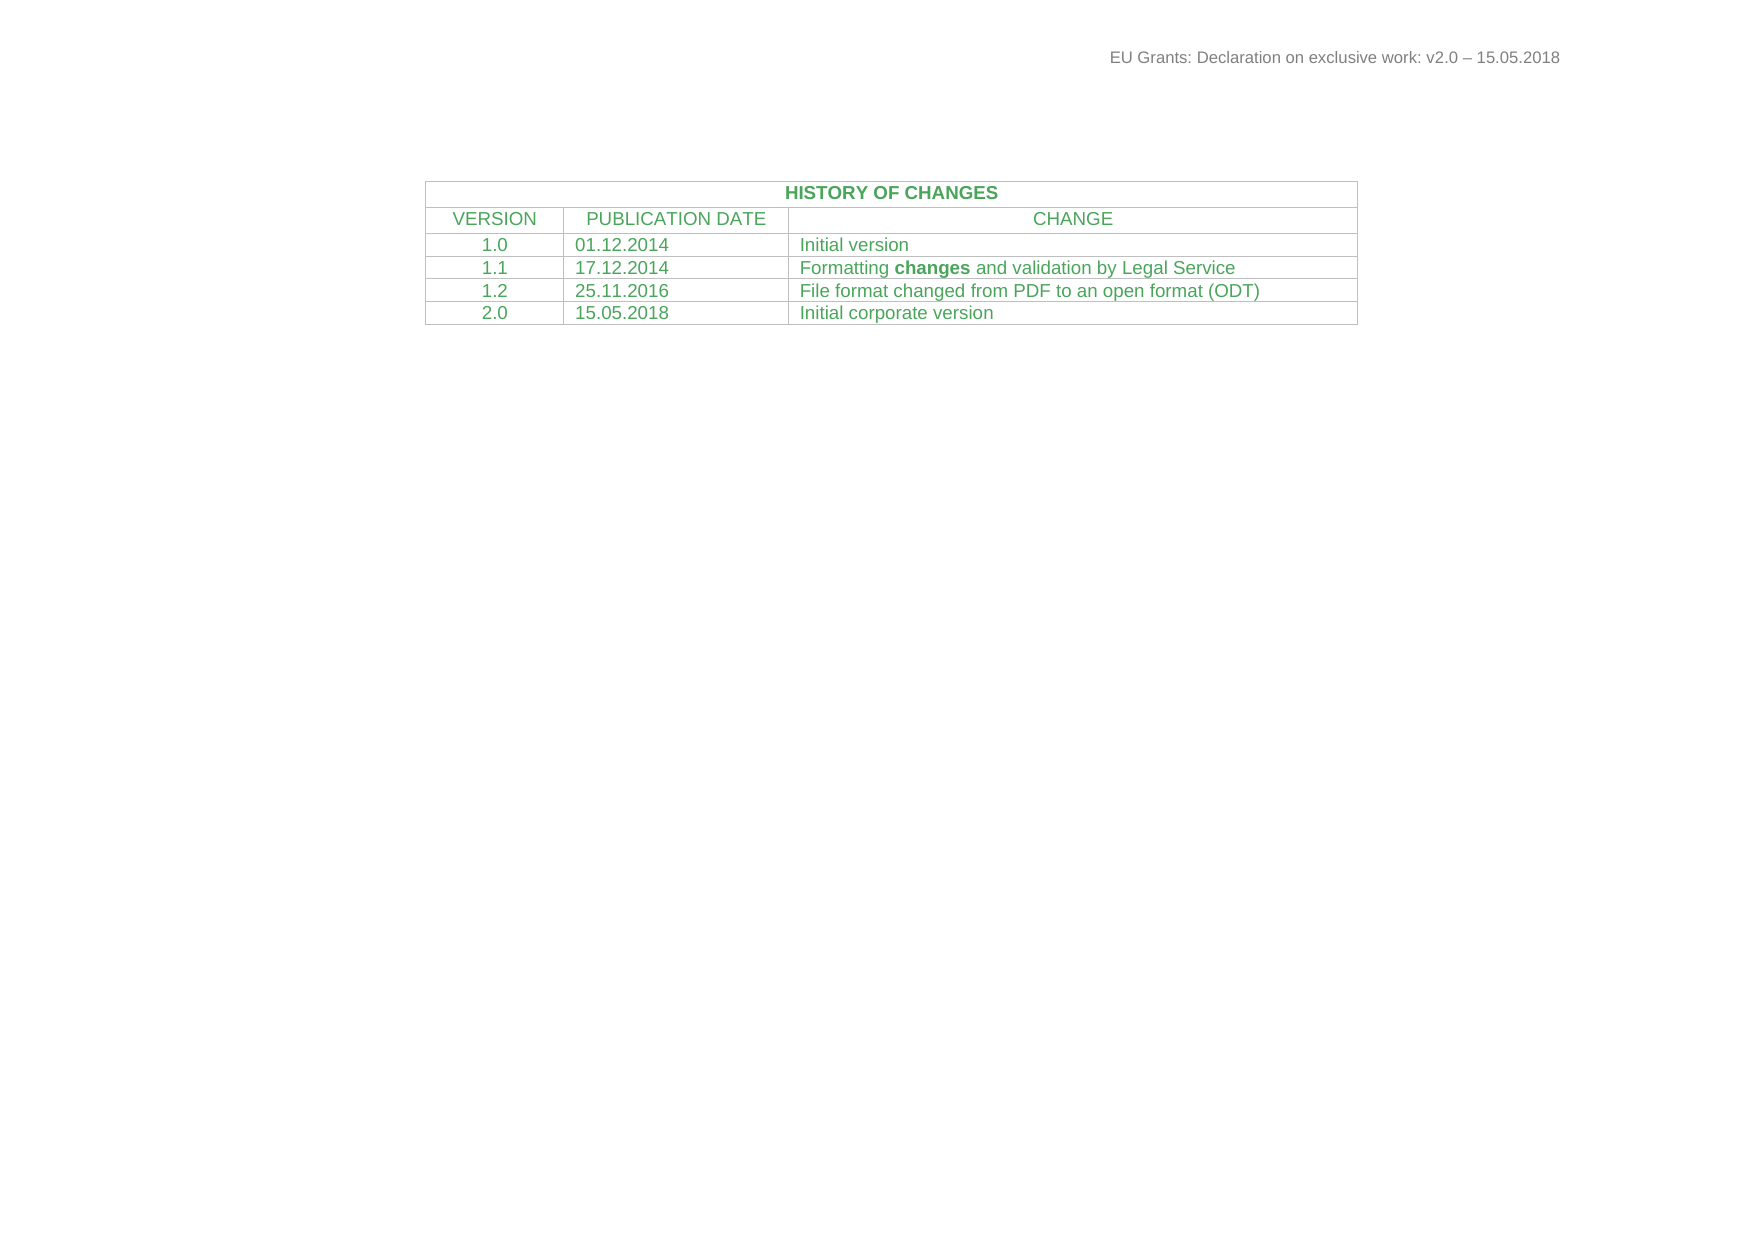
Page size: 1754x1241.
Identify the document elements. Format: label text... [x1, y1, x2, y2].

table_cell 17.12.2014 [564, 257, 788, 278]
table_cell VERSION [426, 208, 563, 233]
table_cell Initial version [789, 234, 1357, 256]
table_cell 01.12.2014 [564, 234, 788, 256]
table_cell Initial corporate version [789, 302, 1357, 323]
table_header HISTORY OF CHANGES [426, 182, 1357, 207]
table_cell File format changed from PDF to an open format (ODT) [789, 279, 1357, 301]
table_cell 25.11.2016 [564, 279, 788, 301]
table_cell 1.2 [426, 279, 563, 301]
table_cell 1.0 [426, 234, 563, 256]
table_cell CHANGE [789, 208, 1357, 233]
table_cell 15.05.2018 [564, 302, 788, 323]
table_cell 2.0 [426, 302, 563, 323]
table_cell 1.1 [426, 257, 563, 278]
table_cell PUBLICATION DATE [564, 208, 788, 233]
table_cell Formatting changes and validation by Legal Service [789, 257, 1357, 278]
